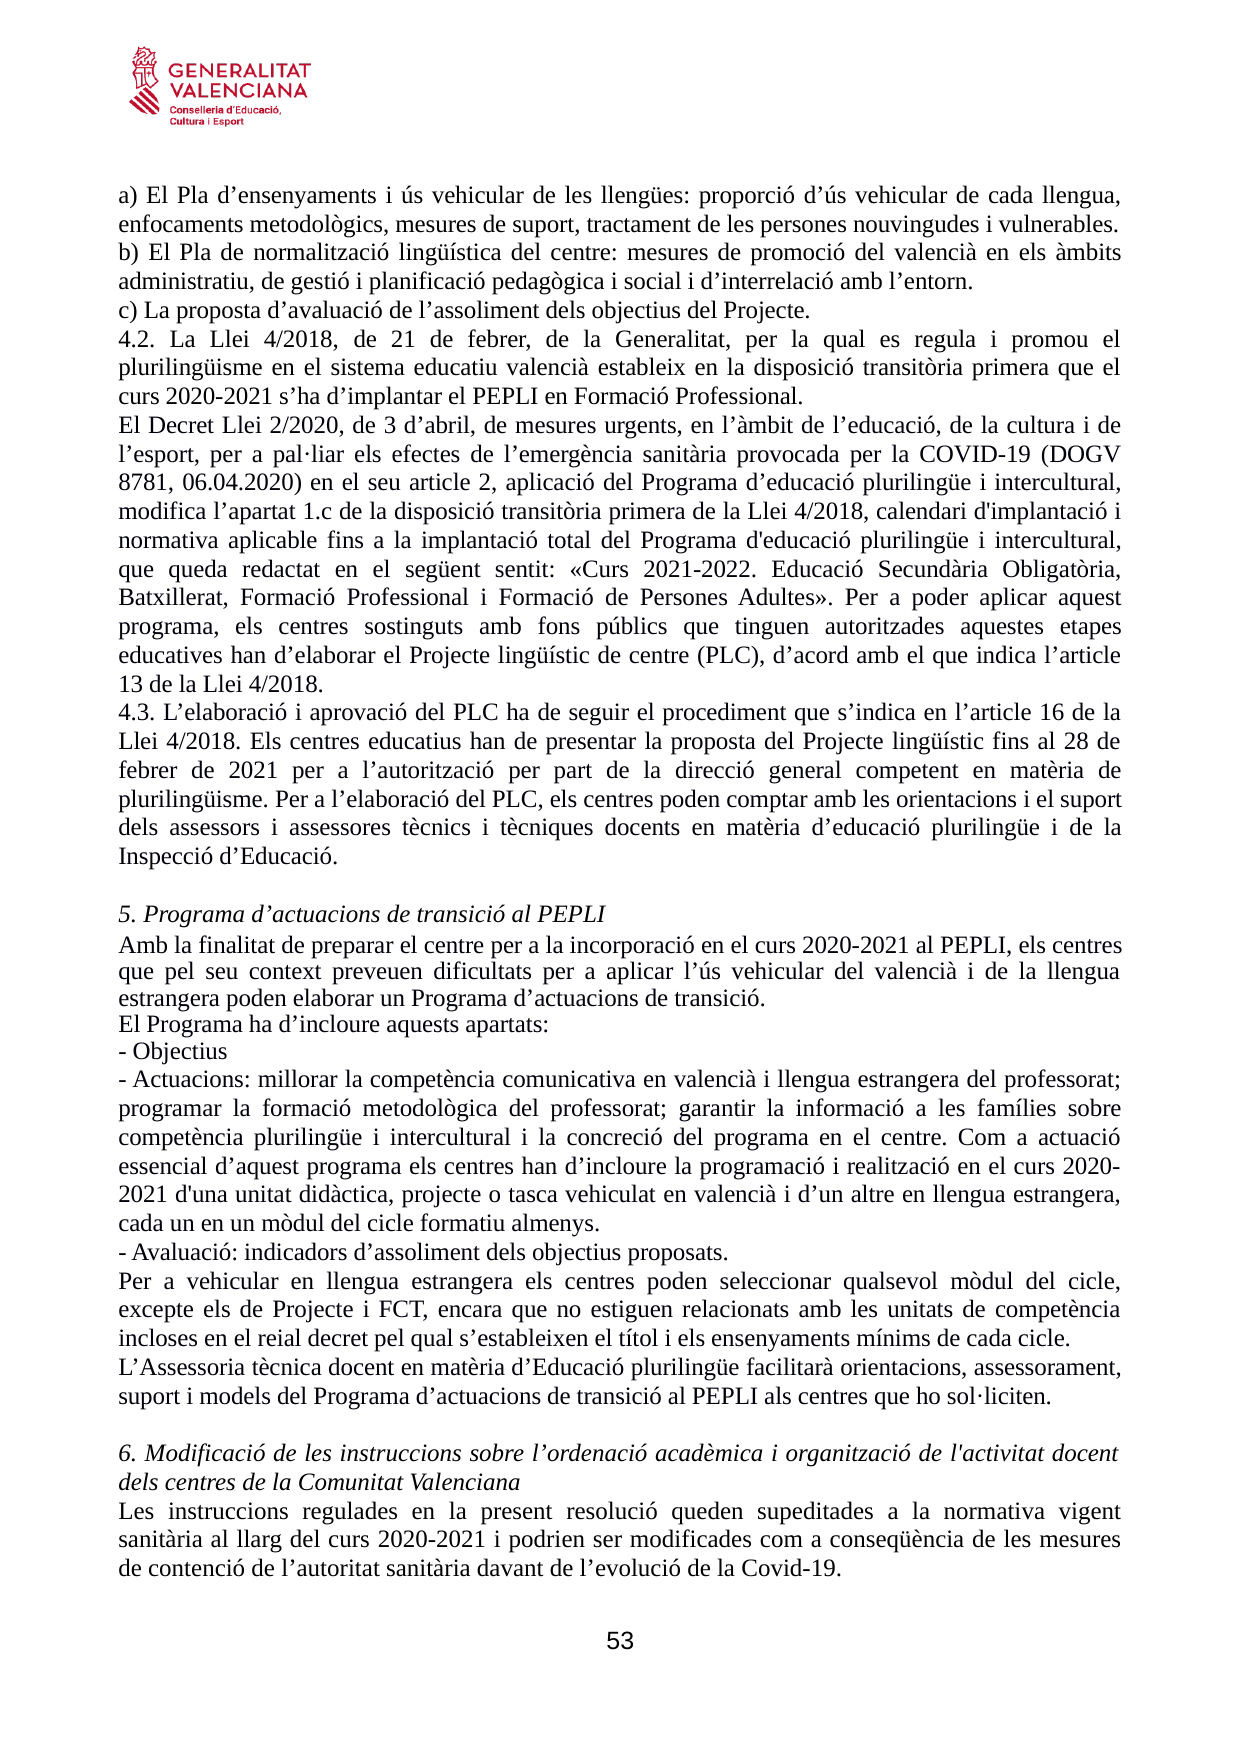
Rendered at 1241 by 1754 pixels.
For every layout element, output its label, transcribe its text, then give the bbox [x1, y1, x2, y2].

picture [111, 30, 327, 144]
text a) El Pla d’ensenyaments i ús vehicular de les llengües: proporció d’ús vehicular de cada llengua, enfocaments metodològics, mesures de suport, tractament de les persones nouvingudes i vulnerables. [118, 180, 1122, 237]
text - Objectius [118, 1038, 1122, 1064]
text L’Assessoria tècnica docent en matèria d’Educació plurilingüe facilitarà orientacions, assessorament, suport i models del Programa d’actuacions de transició al PEPLI als centres que ho sol·liciten. [118, 1352, 1122, 1409]
text Amb la finalitat de preparar el centre per a la incorporació en el curs 2020-2021 al PEPLI, els centres que pel seu context preveuen dificultats per a aplicar l’ús vehicular del valencià i de la llengua estrangera poden elaborar un Programa d’actuacions de transició. [118, 932, 1122, 1011]
text - Avaluació: indicadors d’assoliment dels objectius proposats. [118, 1237, 1122, 1266]
text c) La proposta d’avaluació de l’assoliment dels objectius del Projecte. [118, 295, 1122, 324]
text Per a vehicular en llengua estrangera els centres poden seleccionar qualsevol mòdul del cicle, excepte els de Projecte i FCT, encara que no estiguen relacionats amb les unitats de competència incloses en el reial decret pel qual s’estableixen el títol i els ensenyaments mínims de cada cicle. [118, 1266, 1122, 1352]
text 5. Programa d’actuacions de transició al PEPLI [118, 899, 1122, 927]
text Les instruccions regulades en la present resolució queden supeditades a la normativa vigent sanitària al llarg del curs 2020-2021 i podrien ser modificades com a conseqüència de les mesures de contenció de l’autoritat sanitària davant de l’evolució de la Covid-19. [118, 1496, 1122, 1582]
text b) El Pla de normalització lingüística del centre: mesures de promoció del valencià en els àmbits administratiu, de gestió i planificació pedagògica i social i d’interrelació amb l’entorn. [118, 237, 1122, 295]
text 4.3. L’elaboració i aprovació del PLC ha de seguir el procediment que s’indica en l’article 16 de la Llei 4/2018. Els centres educatius han de presentar la proposta del Projecte lingüístic fins al 28 de febrer de 2021 per a l’autorització per part de la direcció general competent en matèria de plurilingüisme. Per a l’elaboració del PLC, els centres poden comptar amb les orientacions i el suport dels assessors i assessores tècnics i tècniques docents en matèria d’educació plurilingüe i de la Inspecció d’Educació. [118, 697, 1122, 870]
text - Actuacions: millorar la competència comunicativa en valencià i llengua estrangera del professorat; programar la formació metodològica del professorat; garantir la informació a les famílies sobre competència plurilingüe i intercultural i la concreció del programa en el centre. Com a actuació essencial d’aquest programa els centres han d’incloure la programació i realització en el curs 2020-2021 d'una unitat didàctica, projecte o tasca vehiculat en valencià i d’un altre en llengua estrangera, cada un en un mòdul del cicle formatiu almenys. [118, 1064, 1122, 1237]
text 6. Modificació de les instruccions sobre l’ordenació acadèmica i organització de l'activitat docent dels centres de la Comunitat Valenciana [118, 1438, 1122, 1496]
text El Decret Llei 2/2020, de 3 d’abril, de mesures urgents, en l’àmbit de l’educació, de la cultura i de l’esport, per a pal·liar els efectes de l’emergència sanitària provocada per la COVID-19 (DOGV 8781, 06.04.2020) en el seu article 2, aplicació del Programa d’educació plurilingüe i intercultural, modifica l’apartat 1.c de la disposició transitòria primera de la Llei 4/2018, calendari d'implantació i normativa aplicable fins a la implantació total del Programa d'educació plurilingüe i intercultural, que queda redactat en el següent sentit: «Curs 2021-2022. Educació Secundària Obligatòria, Batxillerat, Formació Professional i Formació de Persones Adultes». Per a poder aplicar aquest programa, els centres sostinguts amb fons públics que tinguen autoritzades aquestes etapes educatives han d’elaborar el Projecte lingüístic de centre (PLC), d’acord amb el que indica l’article 13 de la Llei 4/2018. [118, 410, 1122, 697]
text El Programa ha d’incloure aquests apartats: [118, 1011, 1122, 1038]
text 4.2. La Llei 4/2018, de 21 de febrer, de la Generalitat, per la qual es regula i promou el plurilingüisme en el sistema educatiu valencià estableix en la disposició transitòria primera que el curs 2020-2021 s’ha d’implantar el PEPLI en Formació Professional. [118, 324, 1122, 410]
